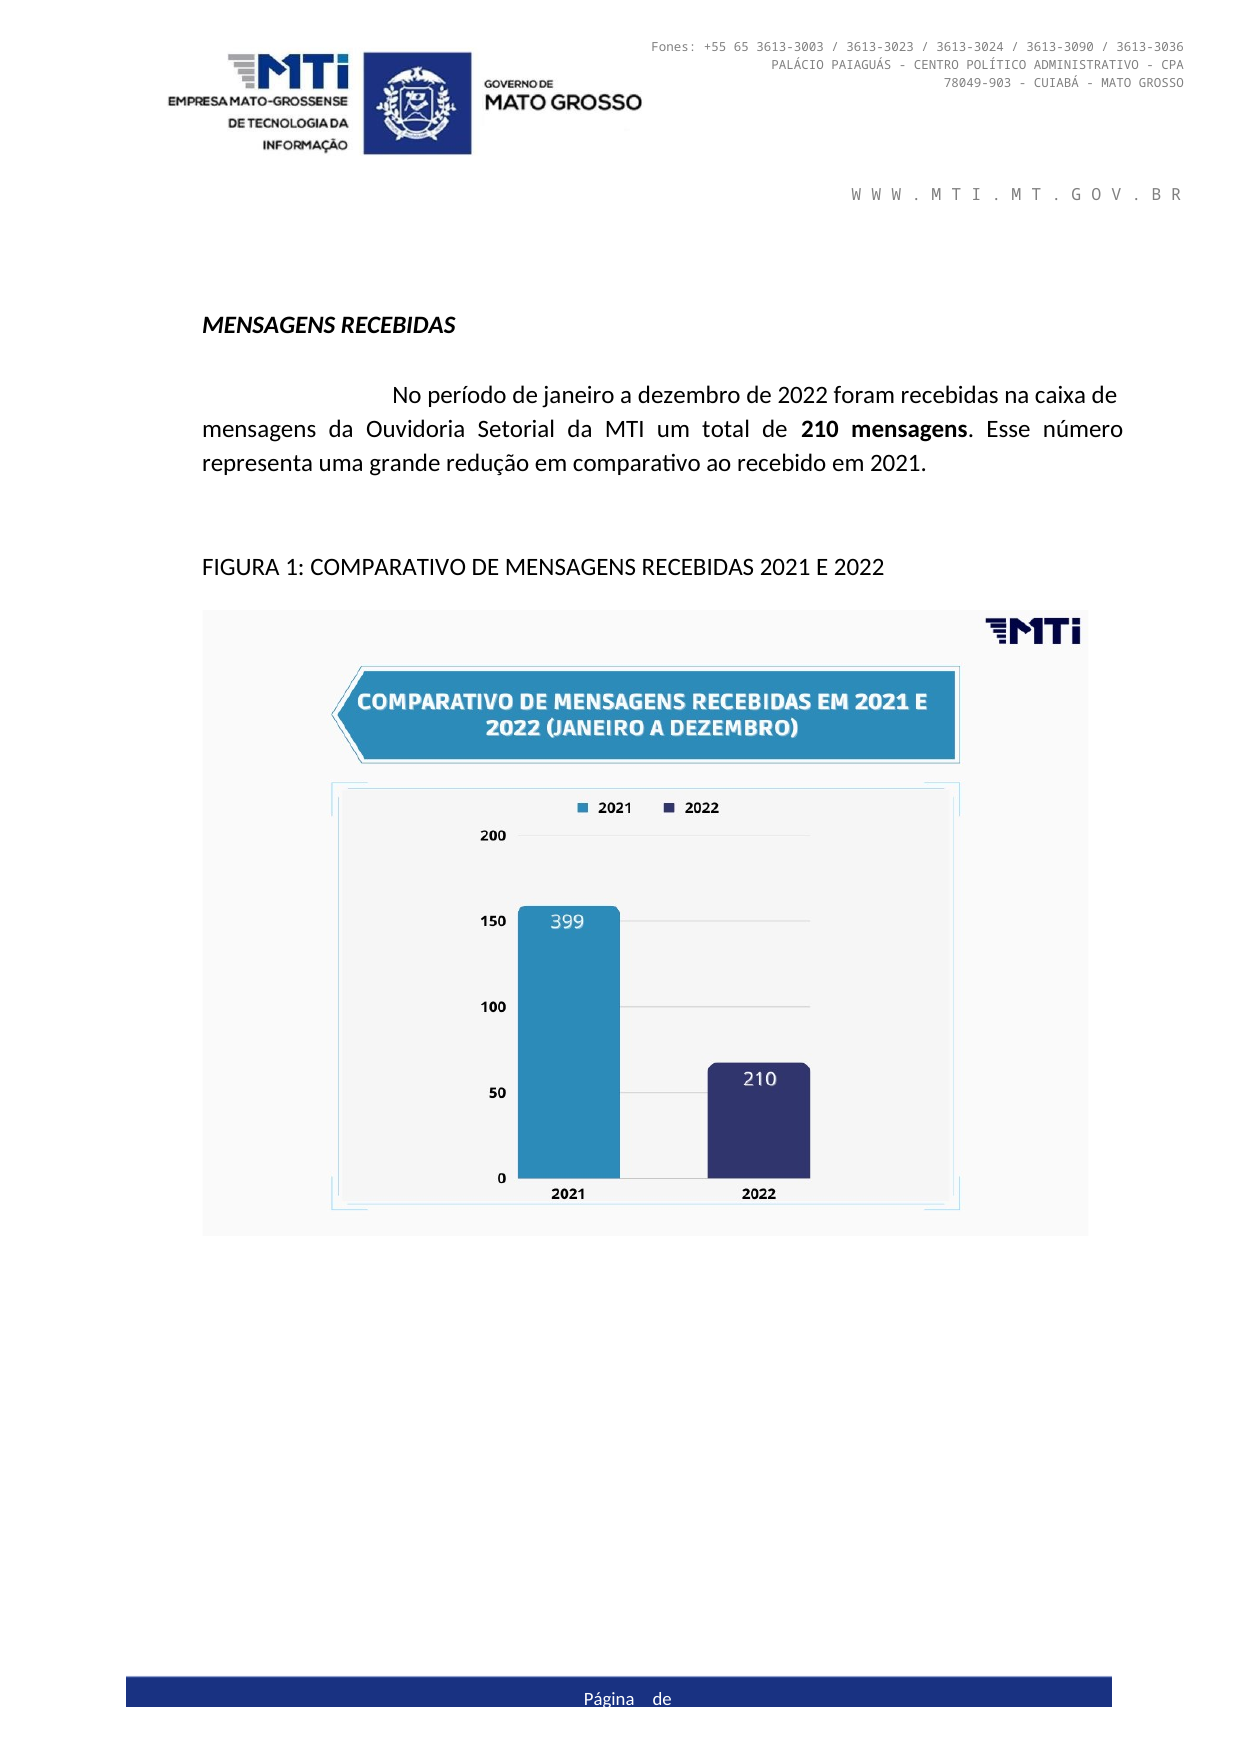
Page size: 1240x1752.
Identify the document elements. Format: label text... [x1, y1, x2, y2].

text FIGURA 1: COMPARATIVO DE MENSAGENS RECEBIDAS 2021 E 2022 [202, 551, 1123, 582]
text mensagens da Ouvidoria Setorial da MTI um total de 210 mensagens. Esse número representa uma grande redução em comparativo ao recebido em 2021. [202, 413, 1123, 478]
subtitle MENSAGENS RECEBIDAS [202, 309, 1143, 340]
text No período de janeiro a dezembro de 2022 foram recebidas na caixa de [187, 379, 1123, 409]
